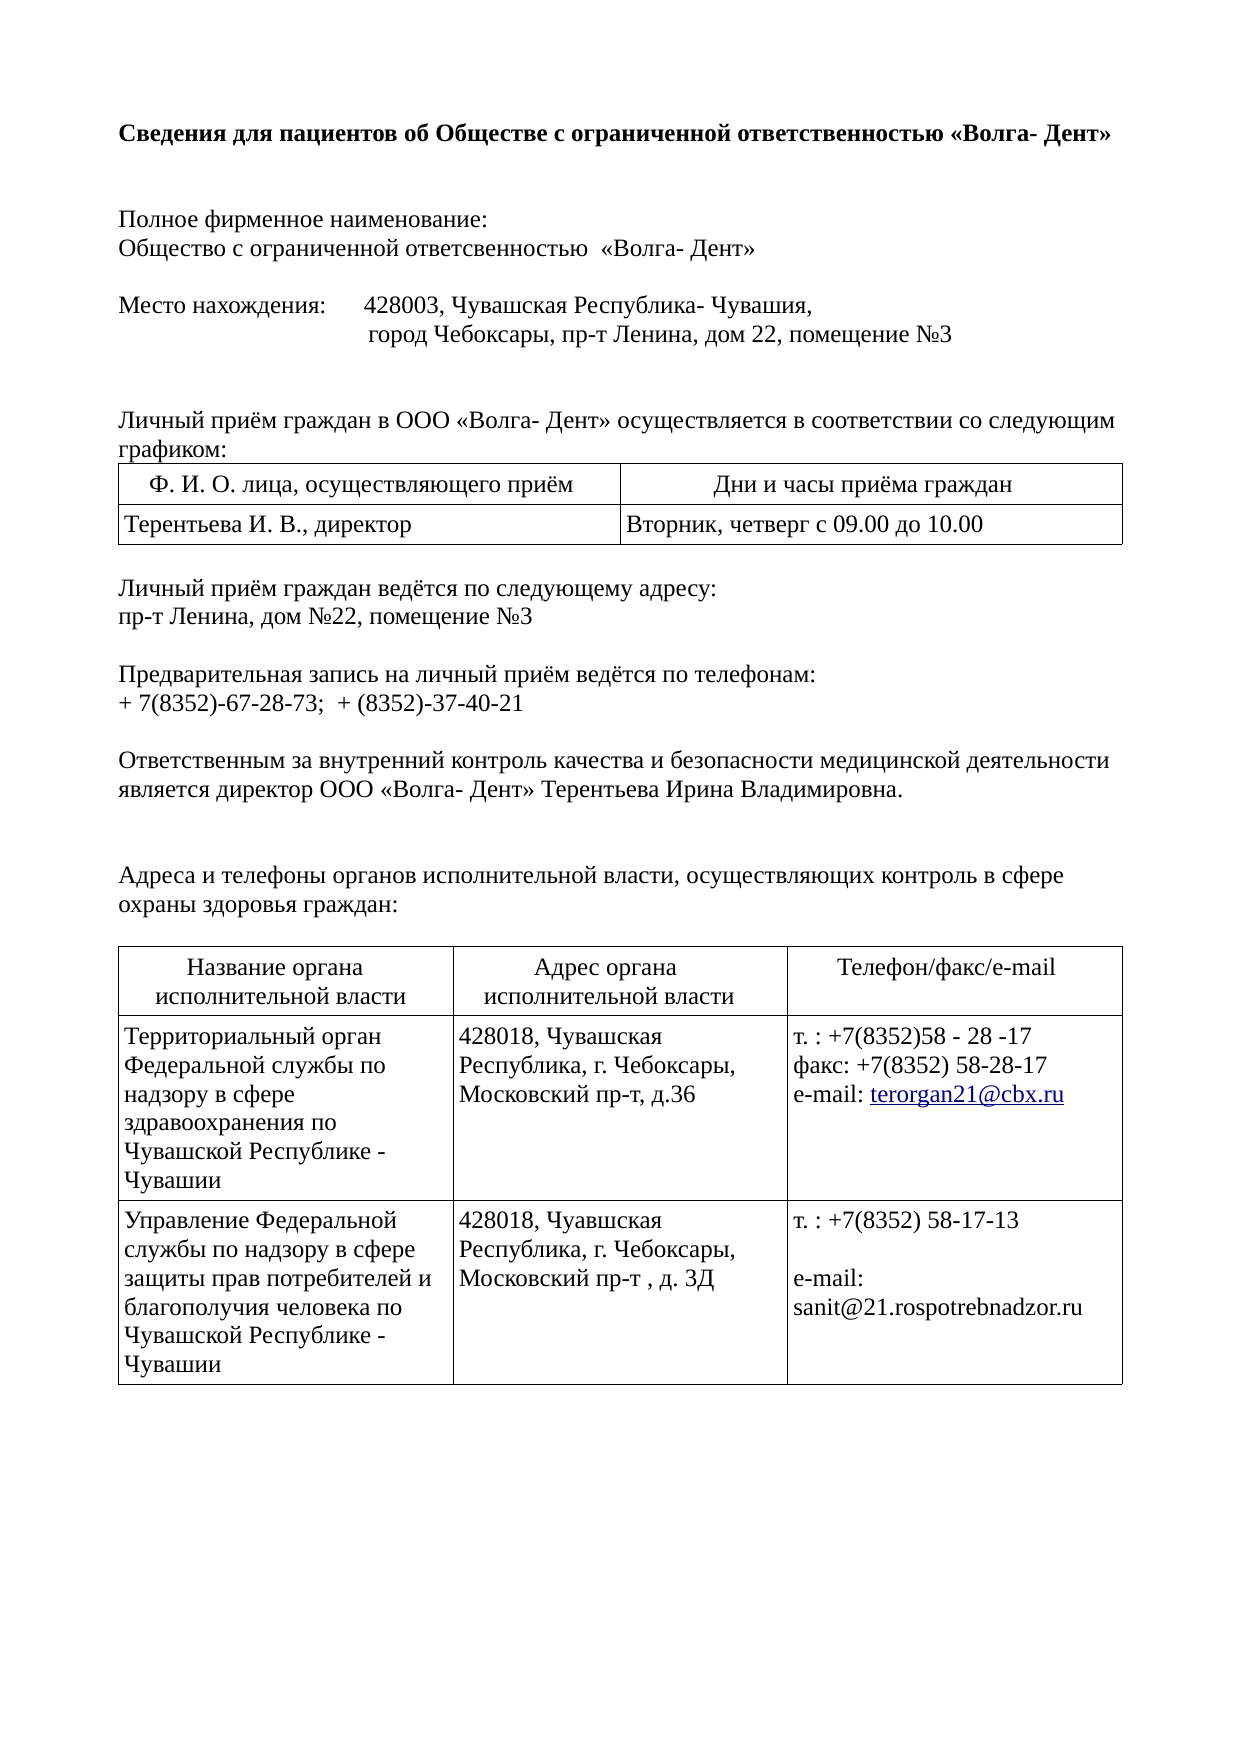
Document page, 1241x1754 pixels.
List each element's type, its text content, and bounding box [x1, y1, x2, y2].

text Сведения для пациентов об Обществе с ограниченной ответственностью «Волга- Дент» [118, 118, 1122, 147]
table_header Ф. И. О. лица, осуществляющего приём [119, 464, 620, 503]
text Личный приём граждан ведётся по следующему адресу: [118, 573, 1122, 601]
table_header Адрес органа исполнительной власти [454, 947, 787, 1015]
table_cell Вторник, четверг с 09.00 до 10.00 [621, 505, 1122, 544]
table_cell 428018, Чуавшская Республика, г. Чебоксары, Московский пр-т , д. 3Д [454, 1201, 787, 1383]
table_cell Терентьева И. В., директор [119, 505, 620, 544]
text Предварительная запись на личный приём ведётся по телефонам: [118, 659, 1122, 688]
text Личный приём граждан в ООО «Волга- Дент» осуществляется в соответствии со следующим графиком: [118, 406, 1122, 463]
table_cell т. : +7(8352) 58-17-13 e-mail: sanit@21.rospotrebnadzor.ru [788, 1201, 1122, 1383]
table_cell Территориальный орган Федеральной службы по надзору в сфере здравоохранения по Чувашской Республике - Чувашии [119, 1016, 453, 1199]
text город Чебоксары, пр-т Ленина, дом 22, помещение №3 [118, 319, 1122, 348]
text Полное фирменное наименование: [118, 204, 1122, 233]
table_cell 428018, Чувашская Республика, г. Чебоксары, Московский пр-т, д.36 [454, 1016, 787, 1199]
text пр-т Ленина, дом №22, помещение №3 [118, 601, 1122, 630]
table_cell т. : +7(8352)58 - 28 -17 факс: +7(8352) 58-28-17 e-mail: terorgan21@cbx.ru [788, 1016, 1122, 1199]
text + 7(8352)-67-28-73; + (8352)-37-40-21 [118, 688, 1122, 716]
table_header Телефон/факс/e-mail [788, 947, 1122, 1015]
table_header Название органа исполнительной власти [119, 947, 453, 1015]
text Место нахождения: 428003, Чувашская Республика- Чувашия, [118, 291, 1122, 319]
table_header Дни и часы приёма граждан [621, 464, 1122, 503]
text Адреса и телефоны органов исполнительной власти, осуществляющих контроль в сфере охраны здоровья граждан: [118, 860, 1122, 918]
text Ответственным за внутренний контроль качества и безопасности медицинской деятельности является директор ООО «Волга- Дент» Терентьева Ирина Владимировна. [118, 745, 1122, 803]
table_cell Управление Федеральной службы по надзору в сфере защиты прав потребителей и благополучия человека по Чувашской Республике - Чувашии [119, 1201, 453, 1383]
text Общество с ограниченной ответсвенностью «Волга- Дент» [118, 233, 1122, 262]
